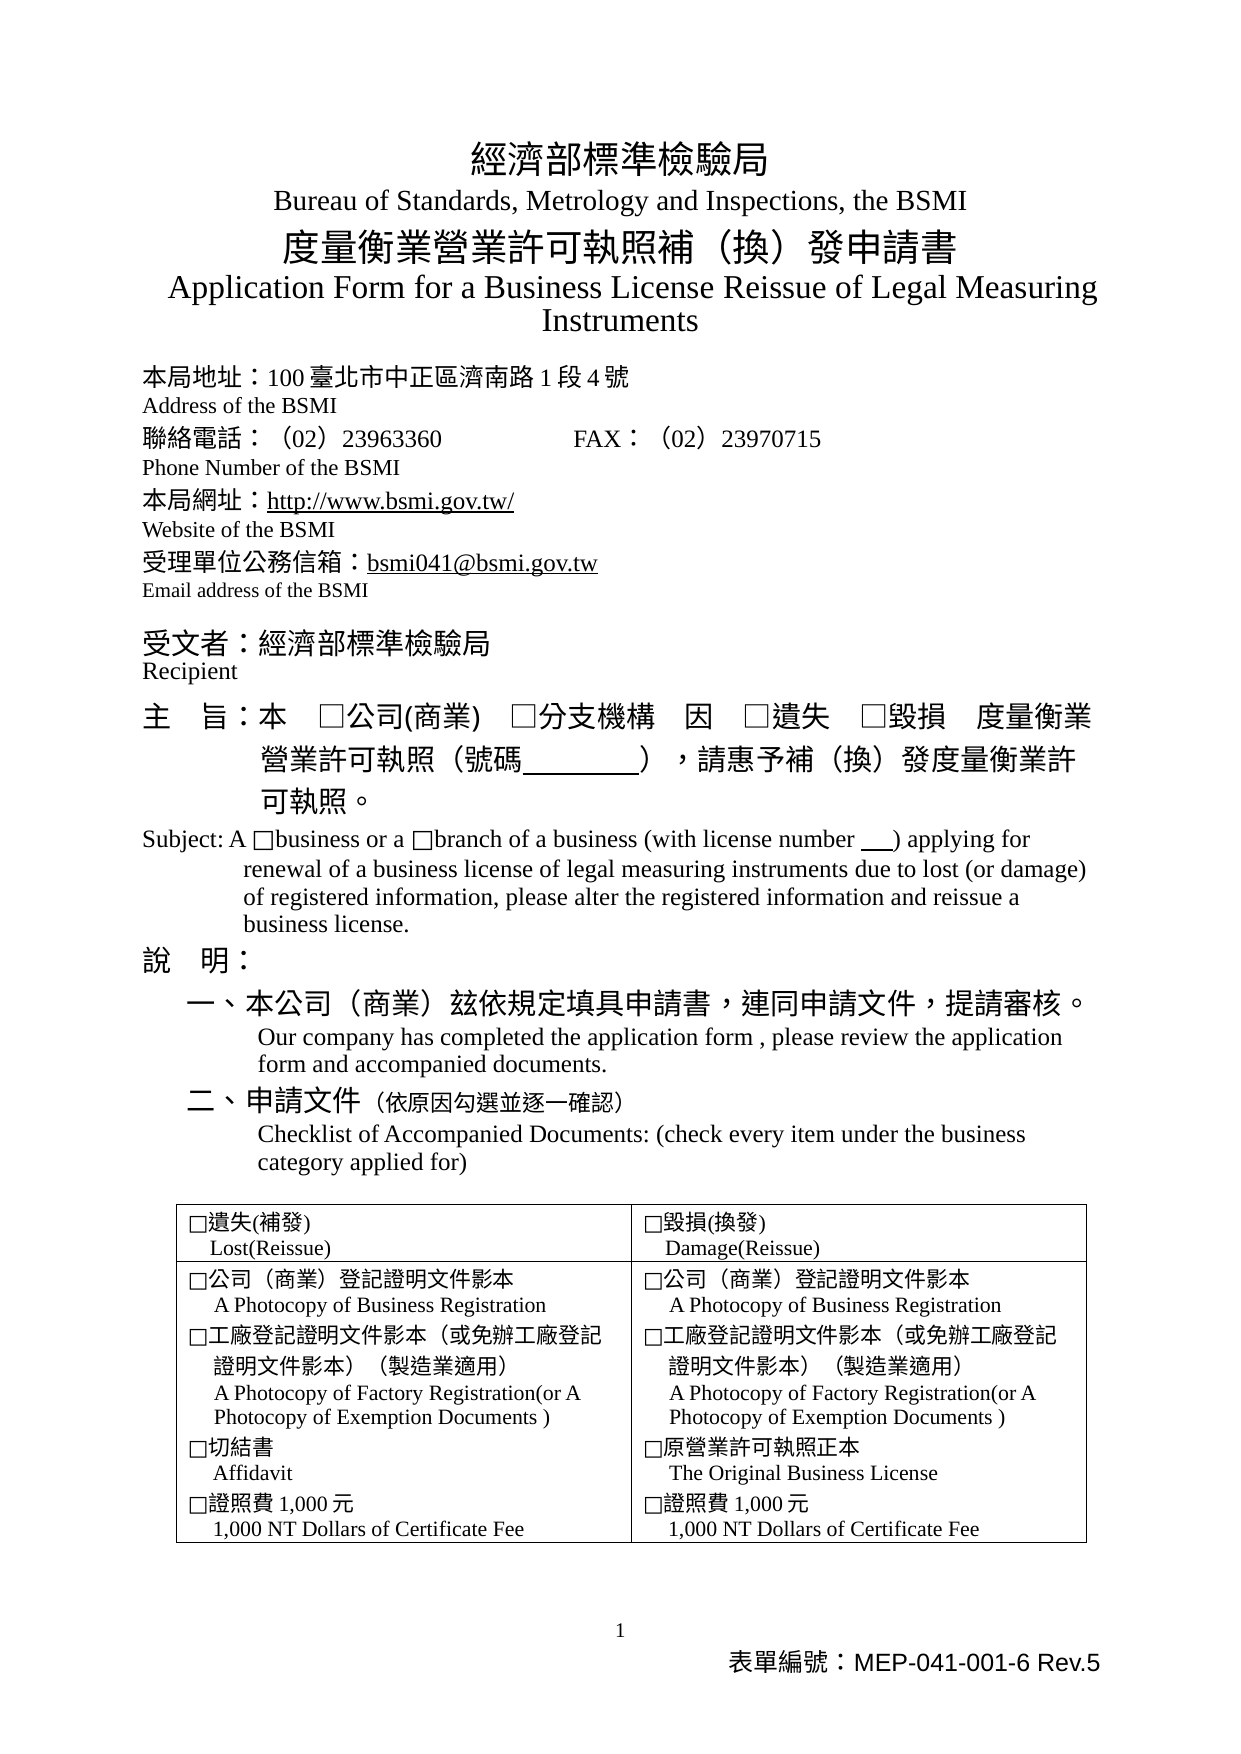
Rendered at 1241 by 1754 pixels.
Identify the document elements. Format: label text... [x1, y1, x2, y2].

text 說 明： [142, 938, 1098, 980]
table_header □毀損(換發) Damage(Reissue) [632, 1205, 1086, 1261]
text 本局地址：100臺北市中正區濟南路1段4號 [142, 357, 1098, 393]
list 申請文件（依原因勾選並逐一確認） [186, 1078, 1098, 1120]
text Phone Number of the BSMI [142, 455, 1098, 481]
table_cell □公司（商業）登記證明文件影本 A Photocopy of Business Registration □工廠登記證明文件影本（或免辦工廠登記證明文件影本）（製造業適用） A Photocopy of Factory Registration(or A Photocopy of Exemption Documents ) □切結書 Affidavit □證照費1,000元 1,000 NT Dollars of Certificate Fee [177, 1262, 631, 1542]
text 主 旨：本 □公司(商業) □分支機構 因 □遺失 □毀損 度量衡業營業許可執照（號碼 ），請惠予補（換）發度量衡業許可執照。 [142, 694, 1098, 821]
text Bureau of Standards, Metrology and Inspections, the BSMI [142, 184, 1098, 217]
text 經濟部標準檢驗局 [142, 130, 1098, 184]
list 本公司（商業）玆依規定填具申請書，連同申請文件，提請審核。 [186, 980, 1098, 1023]
text Checklist of Accompanied Documents: (check every item under the business category applied for) [257, 1120, 1098, 1176]
text Application Form for a Business License Reissue of Legal Measuring Instruments [142, 272, 1098, 338]
text Address of the BSMI [142, 393, 1098, 419]
text 度量衡業營業許可執照補（換）發申請書 [142, 217, 1098, 272]
text 聯絡電話：（02）23963360 FAX：（02）23970715 [142, 419, 1098, 455]
text 受文者：經濟部標準檢驗局 [142, 620, 1098, 663]
text Our company has completed the application form , please review the application form and accompanied documents. [257, 1023, 1098, 1078]
text 受理單位公務信箱：bsmi041@bsmi.gov.tw [142, 542, 1098, 578]
table_cell □公司（商業）登記證明文件影本 A Photocopy of Business Registration □工廠登記證明文件影本（或免辦工廠登記證明文件影本）（製造業適用） A Photocopy of Factory Registration(or A Photocopy of Exemption Documents ) □原營業許可執照正本 The Original Business License □證照費1,000元 1,000 NT Dollars of Certificate Fee [632, 1262, 1086, 1542]
text Email address of the BSMI [142, 578, 1098, 602]
text Subject: A □business or a □branch of a business (with license number ) applying for renewal of a business license of legal measuring instruments due to lost (or damage) of registered information, please alter the registered information and reissue a business license. [142, 821, 1098, 938]
text 本局網址：http://www.bsmi.gov.tw/ [142, 481, 1098, 517]
text Website of the BSMI [142, 517, 1098, 542]
table_header □遺失(補發) Lost(Reissue) [177, 1205, 631, 1261]
text Recipient [142, 663, 1098, 683]
